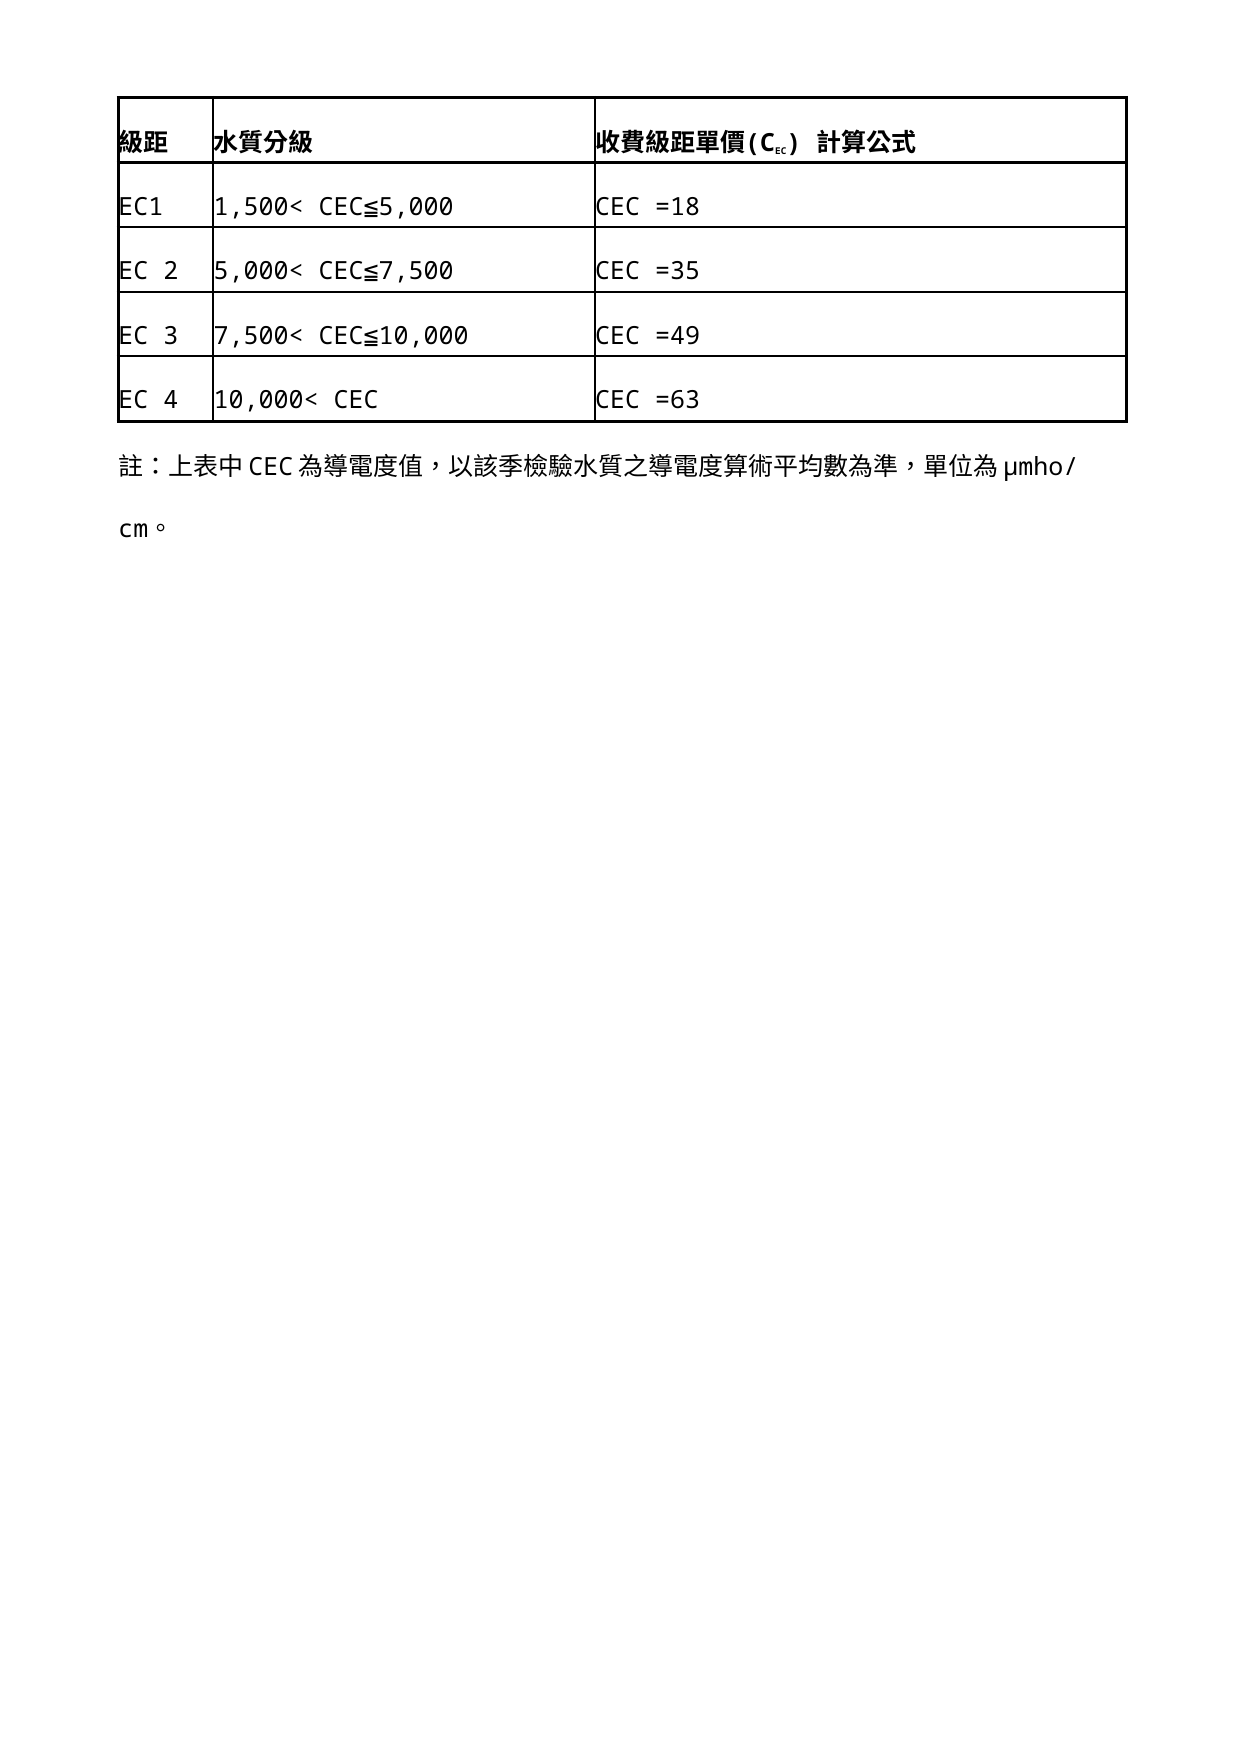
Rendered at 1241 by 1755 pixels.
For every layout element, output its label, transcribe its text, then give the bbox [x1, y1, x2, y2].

table_cell 1,500< CEC≦5,000 [214, 164, 594, 226]
table_header 水質分級 [214, 99, 594, 161]
table_cell EC 3 [120, 293, 212, 355]
table_cell EC 2 [120, 228, 212, 291]
table_cell 5,000< CEC≦7,500 [214, 228, 594, 291]
table_cell EC1 [120, 164, 212, 226]
table_cell CEC =35 [596, 228, 1125, 291]
table_header 級距 [120, 99, 212, 161]
table_cell CEC =49 [596, 293, 1125, 355]
text 註：上表中CEC為導電度值，以該季檢驗水質之導電度算術平均數為準，單位為μmho/cm。 [118, 423, 1122, 548]
table_cell 10,000< CEC [214, 357, 594, 420]
table_cell CEC =18 [596, 164, 1125, 226]
table_header 收費級距單價(CEC) 計算公式 [596, 99, 1125, 161]
table_cell EC 4 [120, 357, 212, 420]
table_cell CEC =63 [596, 357, 1125, 420]
table_cell 7,500< CEC≦10,000 [214, 293, 594, 355]
